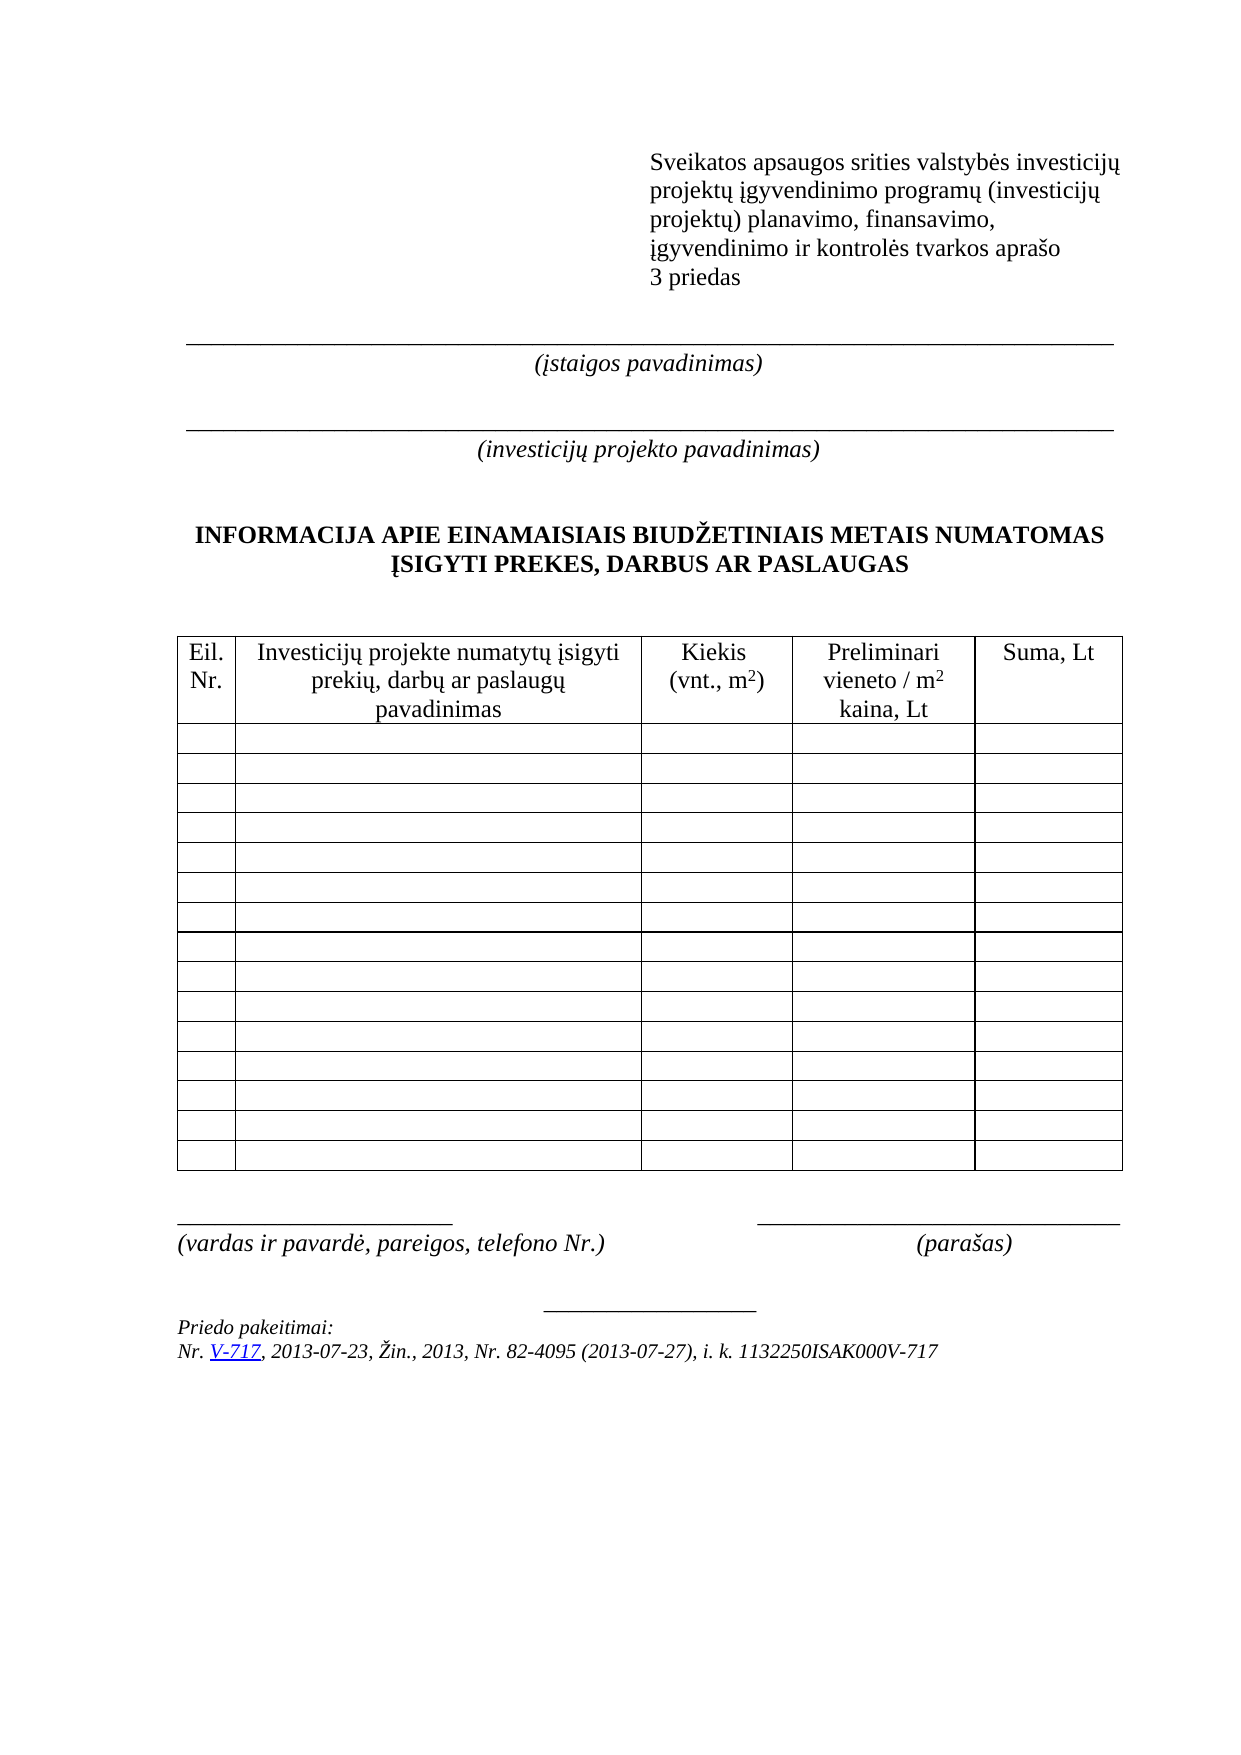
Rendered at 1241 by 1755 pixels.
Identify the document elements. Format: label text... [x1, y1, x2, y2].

table_cell [642, 784, 792, 812]
table_cell [793, 1081, 974, 1110]
table_cell [793, 873, 974, 902]
table_cell [976, 843, 1122, 872]
table_cell [236, 962, 641, 991]
text (vardas ir pavardė, pareigos, telefono Nr.) (parašas) [177, 1228, 1122, 1257]
table_cell [178, 1111, 235, 1140]
table_cell [642, 873, 792, 902]
table_header Preliminari vieneto / m2 kaina, Lt [793, 637, 974, 723]
table_cell [236, 873, 641, 902]
text (investicijų projekto pavadinimas) [177, 434, 1122, 463]
table_cell [793, 992, 974, 1021]
table_cell [642, 1022, 792, 1051]
table_cell [178, 903, 235, 931]
table_cell [793, 1111, 974, 1140]
table_cell [236, 1022, 641, 1051]
table_cell [976, 873, 1122, 902]
table_cell [178, 724, 235, 753]
table_cell [976, 992, 1122, 1021]
table_cell [976, 754, 1122, 782]
table_header Suma, Lt [976, 637, 1122, 723]
text (įstaigos pavadinimas) [177, 348, 1122, 377]
table_cell [236, 992, 641, 1021]
table_cell [976, 962, 1122, 991]
table_cell [178, 1141, 235, 1170]
table_cell [178, 962, 235, 991]
table_cell [793, 1022, 974, 1051]
table_cell [793, 1141, 974, 1170]
table_cell [236, 1052, 641, 1080]
table_cell [236, 754, 641, 782]
table_cell [178, 813, 235, 842]
text INFORMACIJA APIE EINAMAISIAIS BIUDŽETINIAIS METAIS NUMATOMAS ĮSIGYTI PREKES, DARBUS AR PASLAUGAS [177, 521, 1122, 578]
table_cell [236, 724, 641, 753]
text ______________________ _____________________________ [177, 1199, 1122, 1228]
text 3 priedas [649, 262, 1122, 291]
table_cell [976, 1022, 1122, 1051]
table_cell [976, 1111, 1122, 1140]
table_cell [178, 843, 235, 872]
table_cell [178, 1022, 235, 1051]
table_cell [976, 784, 1122, 812]
text Nr. V-717, 2013-07-23, Žin., 2013, Nr. 82-4095 (2013-07-27), i. k. 1132250ISAK000V-717 [177, 1339, 1122, 1363]
table_cell [642, 933, 792, 961]
table_cell [976, 933, 1122, 961]
table_cell [642, 903, 792, 931]
table_cell [642, 1111, 792, 1140]
table_cell [236, 1111, 641, 1140]
table_cell [236, 1081, 641, 1110]
table_cell [236, 933, 641, 961]
table_cell [793, 903, 974, 931]
table_cell [976, 903, 1122, 931]
table_cell [793, 843, 974, 872]
table_cell [236, 1141, 641, 1170]
table_cell [976, 1141, 1122, 1170]
table_cell [642, 843, 792, 872]
table_header Investicijų projekte numatytų įsigyti prekių, darbų ar paslaugų pavadinimas [236, 637, 641, 723]
text _ [177, 319, 1122, 348]
table_cell [178, 992, 235, 1021]
table_cell [976, 1081, 1122, 1110]
table_cell [976, 724, 1122, 753]
table_cell [236, 784, 641, 812]
table_cell [642, 992, 792, 1021]
table_cell [178, 873, 235, 902]
table_header Eil. Nr. [178, 637, 235, 723]
table_cell [642, 724, 792, 753]
table_cell [178, 784, 235, 812]
table_cell [642, 1052, 792, 1080]
table_cell [793, 724, 974, 753]
table_cell [793, 933, 974, 961]
table_cell [976, 813, 1122, 842]
table_cell [178, 1081, 235, 1110]
table_cell [178, 1052, 235, 1080]
text Priedo pakeitimai: [177, 1314, 1122, 1339]
table_cell [793, 813, 974, 842]
table_cell [793, 962, 974, 991]
table_cell [236, 843, 641, 872]
table_cell [178, 754, 235, 782]
table_cell [642, 754, 792, 782]
text _________________ [177, 1286, 1122, 1314]
table_cell [178, 933, 235, 961]
text Sveikatos apsaugos srities valstybės investicijų projektų įgyvendinimo programų (investicijų projektų) planavimo, finansavimo, įgyvendinimo ir kontrolės tvarkos aprašo [649, 147, 1122, 262]
text _ [177, 406, 1122, 434]
table_cell [976, 1052, 1122, 1080]
table_cell [642, 813, 792, 842]
table_cell [642, 1141, 792, 1170]
table_cell [642, 1081, 792, 1110]
table_cell [236, 813, 641, 842]
table_cell [793, 784, 974, 812]
table_cell [793, 754, 974, 782]
table_header Kiekis (vnt., m2) [642, 637, 792, 723]
table_cell [236, 903, 641, 931]
table_cell [642, 962, 792, 991]
table_cell [793, 1052, 974, 1080]
